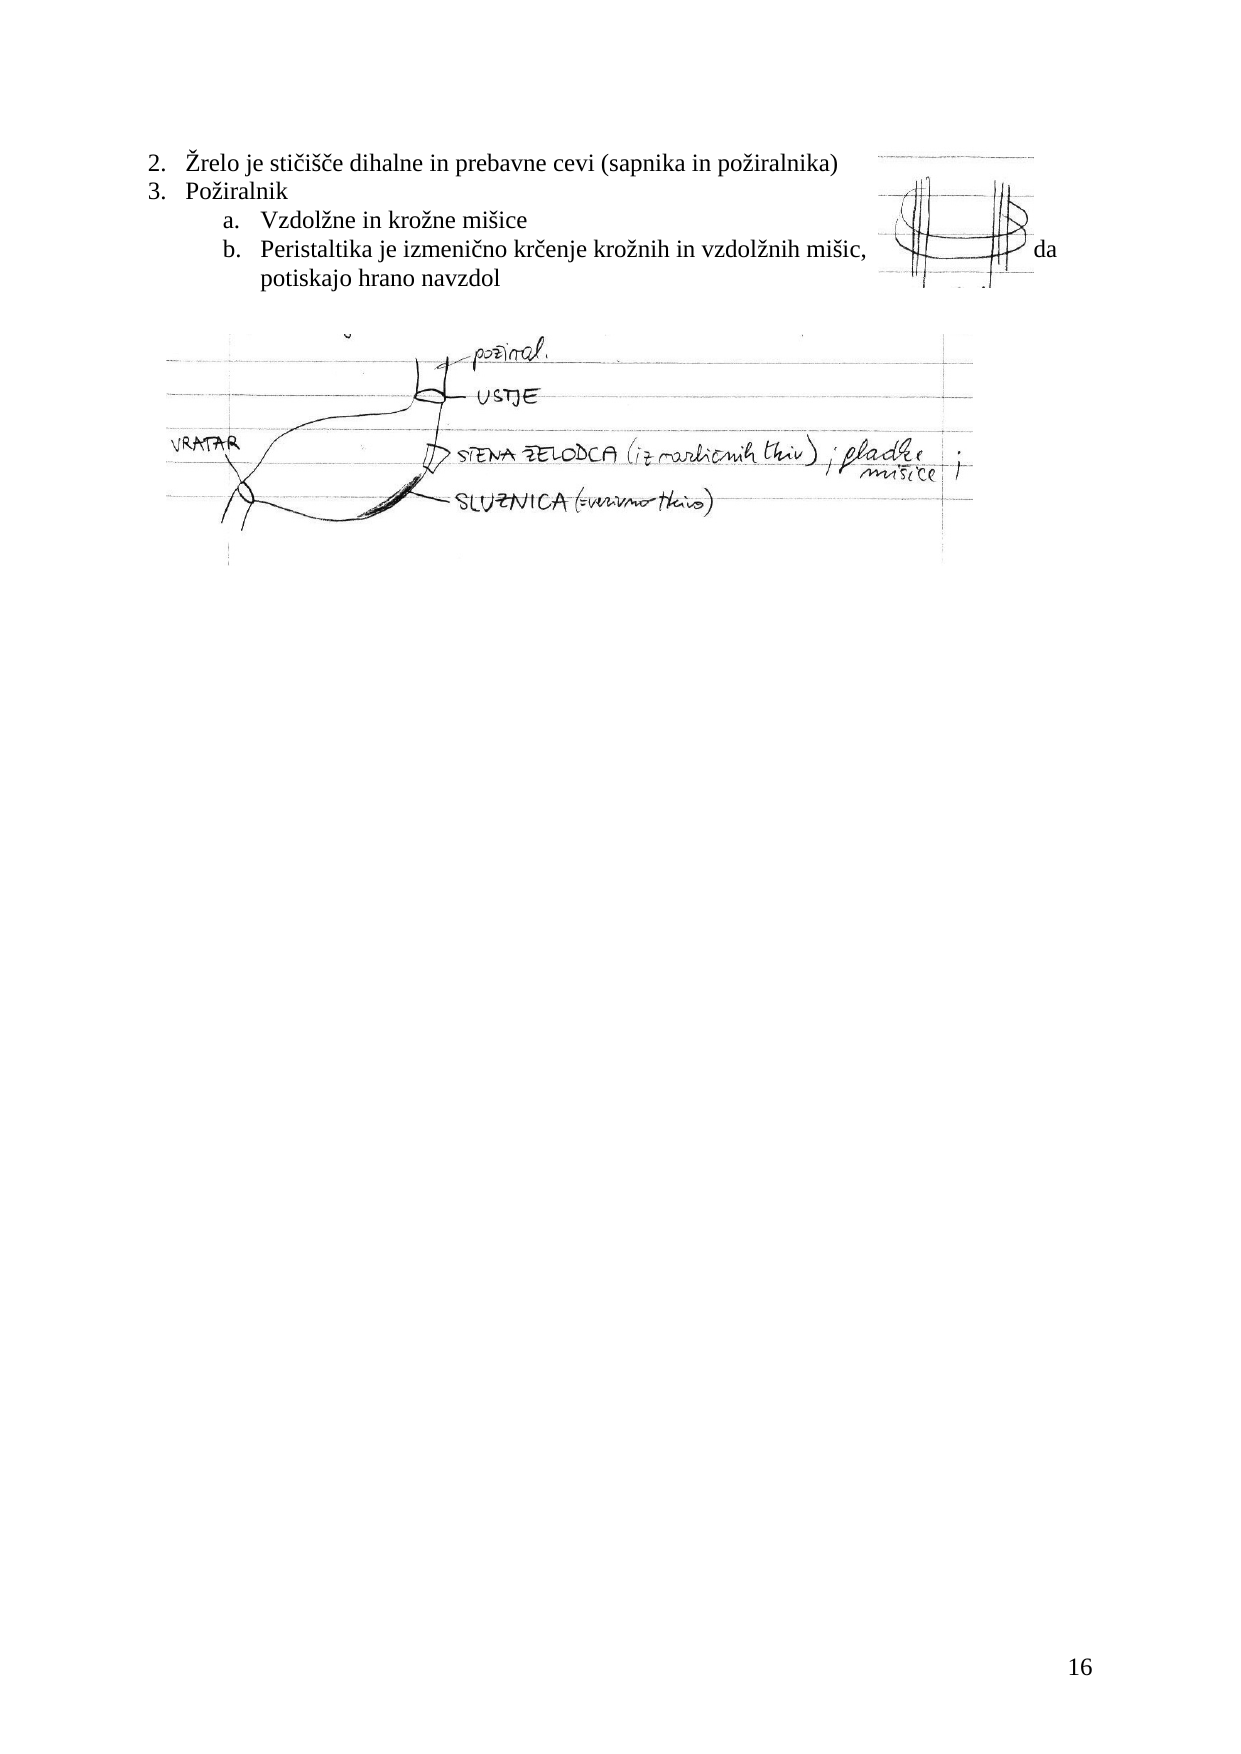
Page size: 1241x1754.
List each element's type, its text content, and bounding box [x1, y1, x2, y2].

list Žrelo je stičišče dihalne in prebavne cevi (sapnika in požiralnika) [148, 148, 878, 176]
list [1034, 205, 1093, 234]
list [1034, 148, 1093, 176]
picture [878, 147, 1034, 288]
list Požiralnik [148, 176, 878, 205]
picture [166, 334, 973, 566]
list [1034, 176, 1093, 205]
list Peristaltika je izmenično krčenje krožnih in vzdolžnih mišic, da potiskajo hrano navzdol [223, 234, 1093, 291]
list Vzdolžne in krožne mišice [223, 205, 878, 234]
